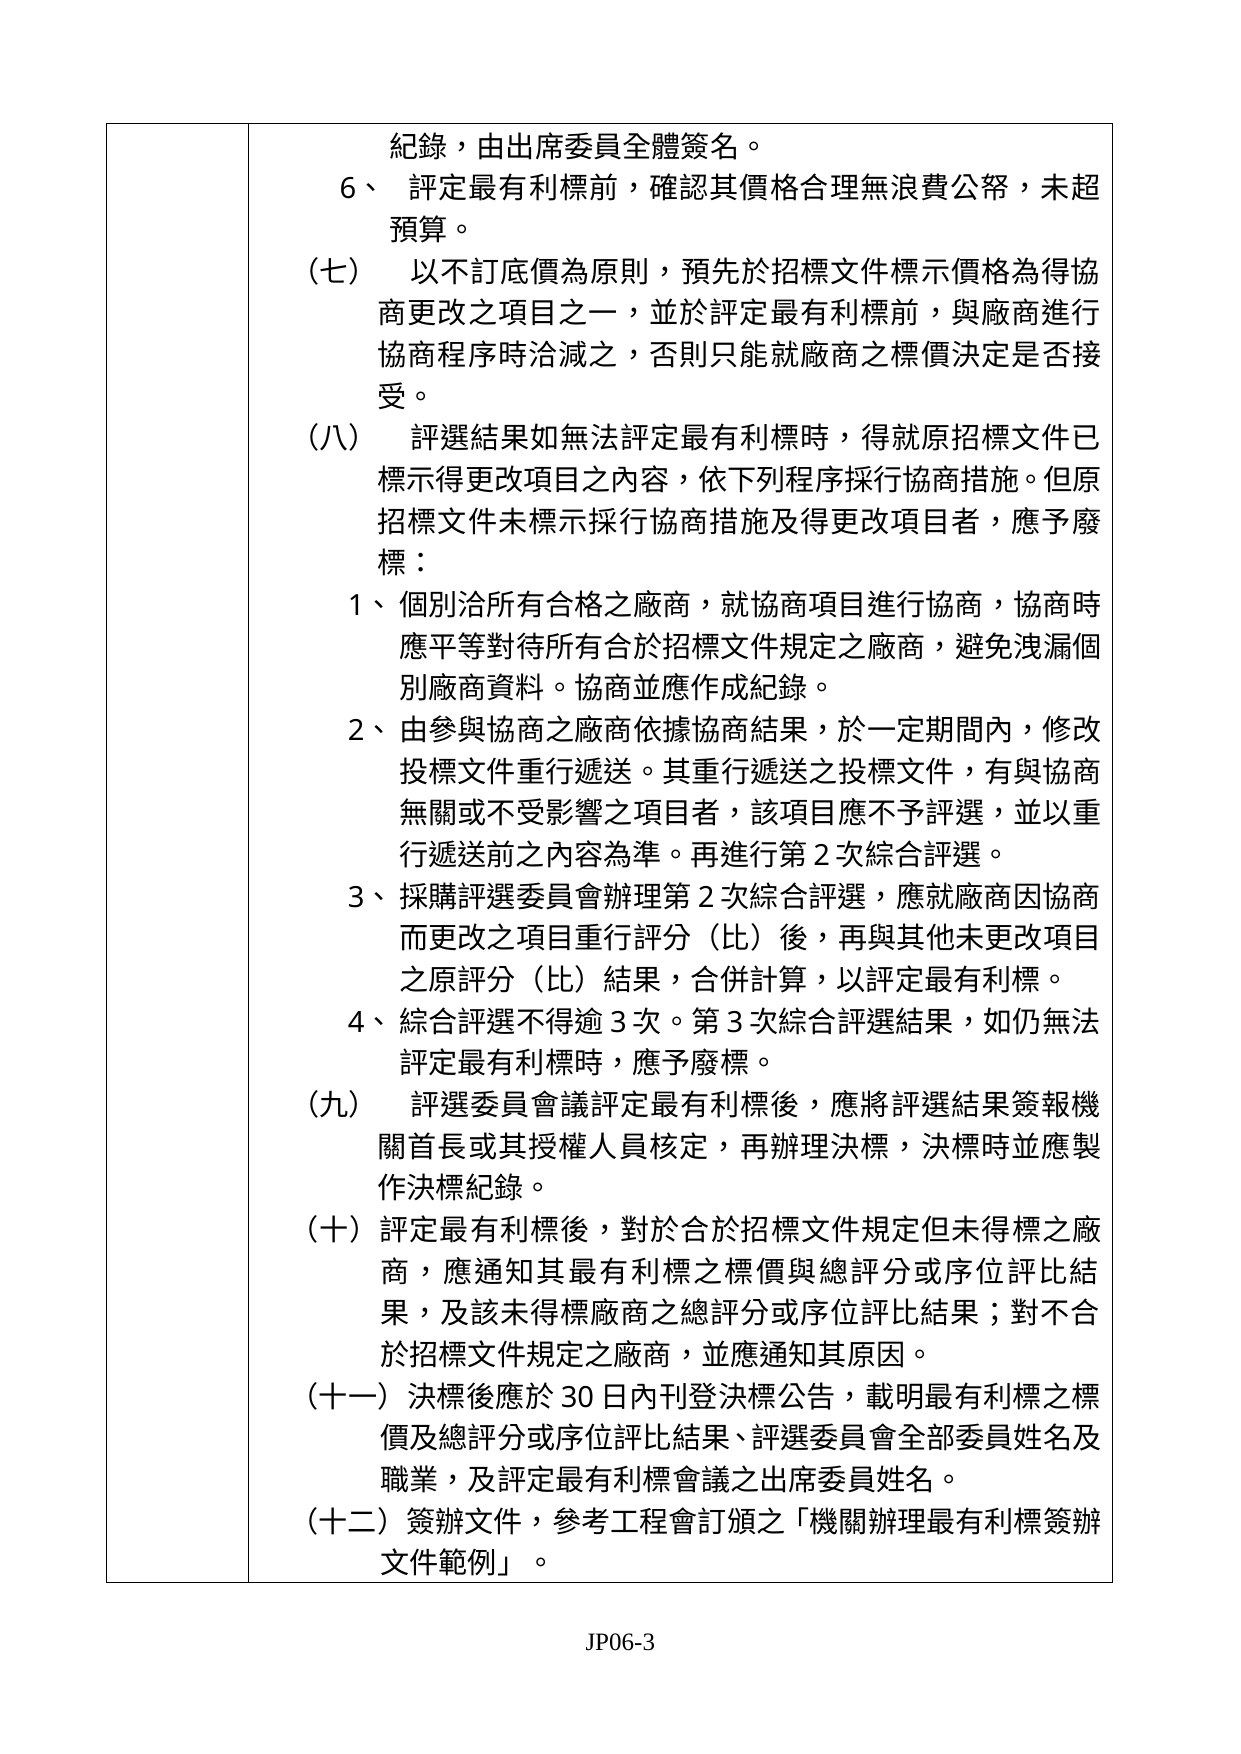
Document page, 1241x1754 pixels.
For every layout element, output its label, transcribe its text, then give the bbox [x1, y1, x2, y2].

table_cell 一、適用於不宜以最低標決標之異質之工程、財物或勞務採購。異質之定義，詳政府採購法（下稱本法）施行細則第66條規定。 二、依本法第52條第1項第3款及第56條採最有利標決標，並依本法第94條、採購評選委員會組織準則及採購評選委員會審議規則，成立採購評選委員會，就招標文件所訂評審標準，辦理綜合評選，評定最有利標。 三、作業程序： 逐案檢討確有不宜採最低標，而宜採最有利標決標之具體事實及理由，簽報機關首長或其授權人員核定，且報經上級機關核准後，方得辦理。已訂有明確規格或不熟悉最有利標作業規定之機關，均不宜採最有利標。 成立採購評選委員會： 人數為5人至17人，其中外聘專家、學者人數不得少於三分之一，委員應就具有與採購案相關專門知識之人員派兼或聘兼之，並注意其操守。通知聘（派）委員時，一併檢附「採購評選委員會委員須知」。 一併成立3人以上之工作小組，其中至少1人具有採購專業人員資格，且與評選委員不重複。 除經全體委員同意於招標文件中公告委員名單者外，其評選委員會委員名單，於開始評選前應予保密。 召開評選委員會議，訂定或審定評選項目、評審標準及評定方式。但評選項目、評審標準及評定方式，有前例或條件簡單者，得由機關自行訂定或審定。 委員會議召開時，應有委員總額二分之一以上出席，其決議應經出席委員過半數之同意行之。出席委員中之外聘專家、學者人數應至少二人且不得少於出席人數之三分之一。會議進行中，出席委員人數不符上揭情形者，議案不得提付表決。 會議結束，應製作紀錄，由出席委員全體簽名。 訂定招標文件，辦理招標： 招標文件應載明以合於招標文件規定之最有利標為得標廠商、評選項目、評審標準及評定方式、是否採行協商、協商時得更改之項目及應予淘汰或不予評比之情形等。 依案件性質及廠商備標所需時間，訂定合理之等標期限。 辦理招標公告，公開於政府電子採購網，並刊登政府採購公報。 確認投標廠商家數符合規定（例如：公開招標第1次需3家以上廠商投標）後，依招標文件規定之時間及地點開標審查。審標結果與招標文件規定不合者，不得參與後續階段之評選。合格者，由工作小組依據評選項目或評選委員會指定之項目，就受評廠商資料擬具初審意見。 工作小組擬具初審意見，以記名方式秘密為之，其內容載明：（1）採購案名稱；（2）工作小組人員姓名、職業及專長；（3）受評廠商於各評選項目所報內容是否符合招標文件規定；及（4）受評廠商於各評選項目之差異性，連同廠商資料送評選委員會供評選時參考。 擇日召開採購評選委員會議，辦理廠商評選事宜： 會議前，應先確認出席委員人數符合規定（上開（二）之5）。 有簡報程序者，應一併通知受評廠商到場辦理簡報及詢答。廠商另外提出變更或補充資料者，該資料應不納入評選，且不得利用簡報更改廠商投標文件內容。投標廠商未出席簡報及現場詢答者，不影響其投標文件之有效性。 評選委員會辦理評選時，應就各評選項目、受評廠商資料及工作小組初審意見，逐項討論後為之。 評選委員會或個別委員評選結果與工作小組初審意見有異時，應敘明理由列入會議紀錄。或不同委員之評選結果有明顯差異者，召集人應提交評選委員會議議決或依委員會決議辦理複評。複評結果仍有明顯差異時，由評選委員會決議之。 各委員評選結果應彙整製作總表；會議結束並應製作紀錄，由出席委員全體簽名。 評定最有利標前，確認其價格合理無浪費公帑，未超預算。 以不訂底價為原則，預先於招標文件標示價格為得協商更改之項目之一，並於評定最有利標前，與廠商進行協商程序時洽減之，否則只能就廠商之標價決定是否接受。 評選結果如無法評定最有利標時，得就原招標文件已標示得更改項目之內容，依下列程序採行協商措施。但原招標文件未標示採行協商措施及得更改項目者，應予廢標： 個別洽所有合格之廠商，就協商項目進行協商，協商時應平等對待所有合於招標文件規定之廠商，避免洩漏個別廠商資料。協商並應作成紀錄。 由參與協商之廠商依據協商結果，於一定期間內，修改投標文件重行遞送。其重行遞送之投標文件，有與協商無關或不受影響之項目者，該項目應不予評選，並以重行遞送前之內容為準。再進行第2次綜合評選。 採購評選委員會辦理第2次綜合評選，應就廠商因協商而更改之項目重行評分（比）後，再與其他未更改項目之原評分（比）結果，合併計算，以評定最有利標。 綜合評選不得逾3次。第3次綜合評選結果，如仍無法評定最有利標時，應予廢標。 評選委員會議評定最有利標後，應將評選結果簽報機關首長或其授權人員核定，再辦理決標，決標時並應製作決標紀錄。 （十）評定最有利標後，對於合於招標文件規定但未得標之廠商，應通知其最有利標之標價與總評分或序位評比結果，及該未得標廠商之總評分或序位評比結果；對不合於招標文件規定之廠商，並應通知其原因。 （十一）決標後應於30日內刊登決標公告，載明最有利標之標價及總評分或序位評比結果、評選委員會全部委員姓名及職業，及評定最有利標會議之出席委員姓名。 （十二）簽辦文件，參考工程會訂頒之「機關辦理最有利標簽辦文件範例」。 [249, 124, 1112, 1582]
table_cell [107, 124, 248, 1582]
